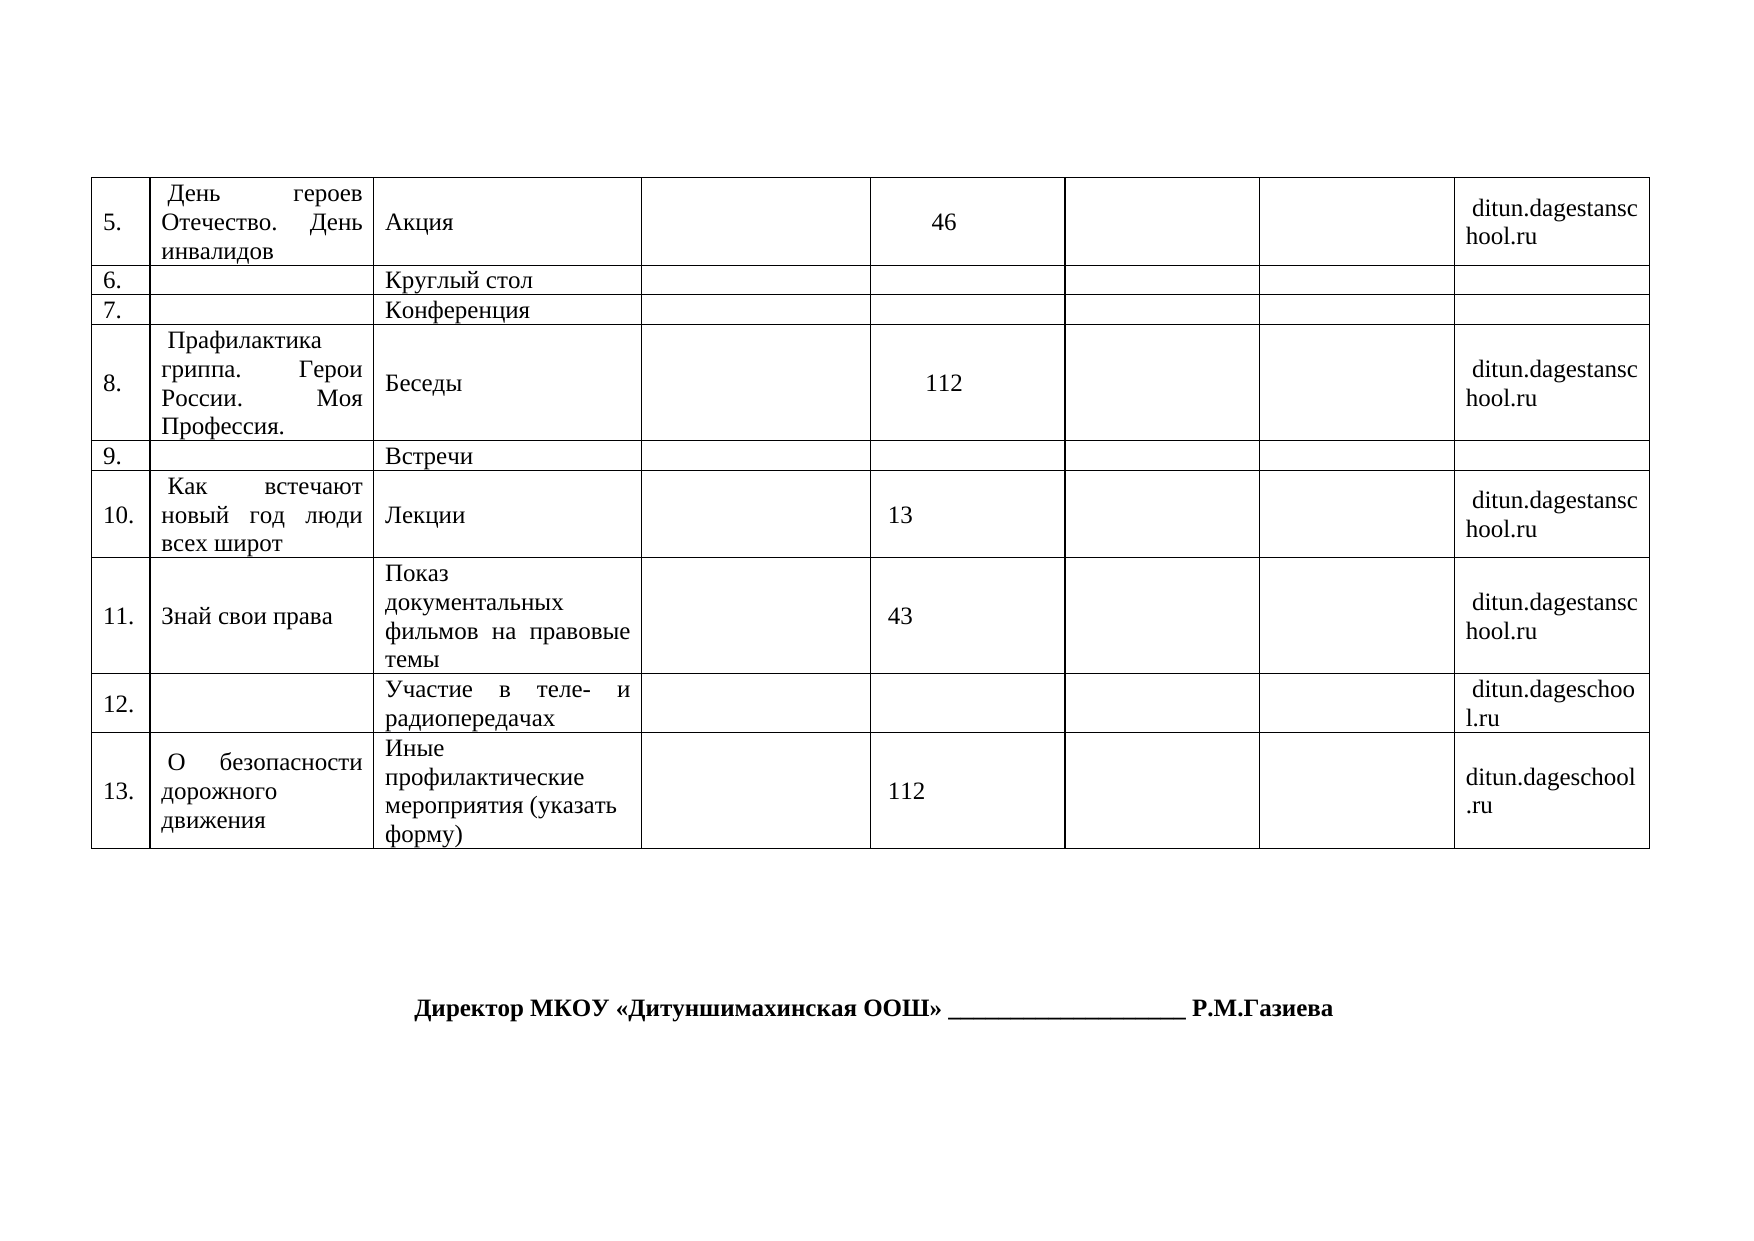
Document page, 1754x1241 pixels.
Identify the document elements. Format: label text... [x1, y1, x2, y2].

table_cell 46 [871, 178, 1064, 264]
table_cell [1260, 733, 1454, 848]
text Директор МКОУ «Дитуншимахинская ООШ» ___________________ Р.М.Газиева [118, 993, 1636, 1021]
table_cell [642, 558, 870, 673]
table_cell Как встечают новый год люди всех широт [151, 471, 373, 557]
table_cell [1260, 558, 1454, 673]
table_cell Иные профилактические мероприятия (указать форму) [374, 733, 641, 848]
table_cell [1260, 441, 1454, 470]
table_cell [642, 178, 870, 264]
table_cell [1260, 471, 1454, 557]
table_cell Акция [374, 178, 641, 264]
table_cell [151, 266, 373, 294]
table_cell [1066, 178, 1259, 264]
table_cell [642, 441, 870, 470]
table_cell [1066, 733, 1259, 848]
table_cell Конференция [374, 295, 641, 324]
table_cell [151, 441, 373, 470]
table_cell [642, 325, 870, 440]
table_cell 6. [92, 266, 149, 294]
table_cell ditun.dageschool.ru [1455, 674, 1649, 732]
table_cell 13. [92, 733, 149, 848]
table_cell [1260, 295, 1454, 324]
table_cell 8. [92, 325, 149, 440]
table_cell День героев Отечество. День инвалидов [151, 178, 373, 264]
table_cell [1066, 295, 1259, 324]
table_cell [642, 295, 870, 324]
table_cell 10. [92, 471, 149, 557]
table_cell 13 [871, 471, 1064, 557]
table_cell 11. [92, 558, 149, 673]
table_cell [871, 441, 1064, 470]
table_cell Прафилактика гриппа. Герои России. Моя Профессия. [151, 325, 373, 440]
table_cell [1066, 558, 1259, 673]
table_cell [1260, 674, 1454, 732]
table_cell [1066, 325, 1259, 440]
table_cell [1260, 266, 1454, 294]
table_cell Встречи [374, 441, 641, 470]
table_cell ditun.dagestanschool.ru [1455, 325, 1649, 440]
table_cell 112 [871, 325, 1064, 440]
table_cell [1066, 471, 1259, 557]
table_cell [1260, 178, 1454, 264]
table_cell [151, 674, 373, 732]
table_cell Беседы [374, 325, 641, 440]
table_cell [871, 674, 1064, 732]
table_cell [1260, 325, 1454, 440]
table_cell 7. [92, 295, 149, 324]
table_cell 12. [92, 674, 149, 732]
table_cell [871, 266, 1064, 294]
table_cell Показ документальных фильмов на правовые темы [374, 558, 641, 673]
table_cell [1455, 441, 1649, 470]
table_cell 9. [92, 441, 149, 470]
table_cell [1066, 441, 1259, 470]
table_cell О безопасности дорожного движения [151, 733, 373, 848]
table_cell ditun.dagestanschool.ru [1455, 558, 1649, 673]
table_cell [642, 471, 870, 557]
table_cell [642, 266, 870, 294]
table_cell [1455, 295, 1649, 324]
table_cell ditun.dagestanschool.ru [1455, 178, 1649, 264]
table_cell [642, 674, 870, 732]
table_cell [1066, 266, 1259, 294]
table_cell [642, 733, 870, 848]
table_cell Знай свои права [151, 558, 373, 673]
table_cell 5. [92, 178, 149, 264]
table_cell [871, 295, 1064, 324]
table_cell [1066, 674, 1259, 732]
table_cell Круглый стол [374, 266, 641, 294]
table_cell Лекции [374, 471, 641, 557]
table_cell Участие в теле- и радиопередачах [374, 674, 641, 732]
table_cell 43 [871, 558, 1064, 673]
table_cell ditun.dageschool.ru [1455, 733, 1649, 848]
table_cell [1455, 266, 1649, 294]
table_cell 112 [871, 733, 1064, 848]
table_cell [151, 295, 373, 324]
table_cell ditun.dagestanschool.ru [1455, 471, 1649, 557]
